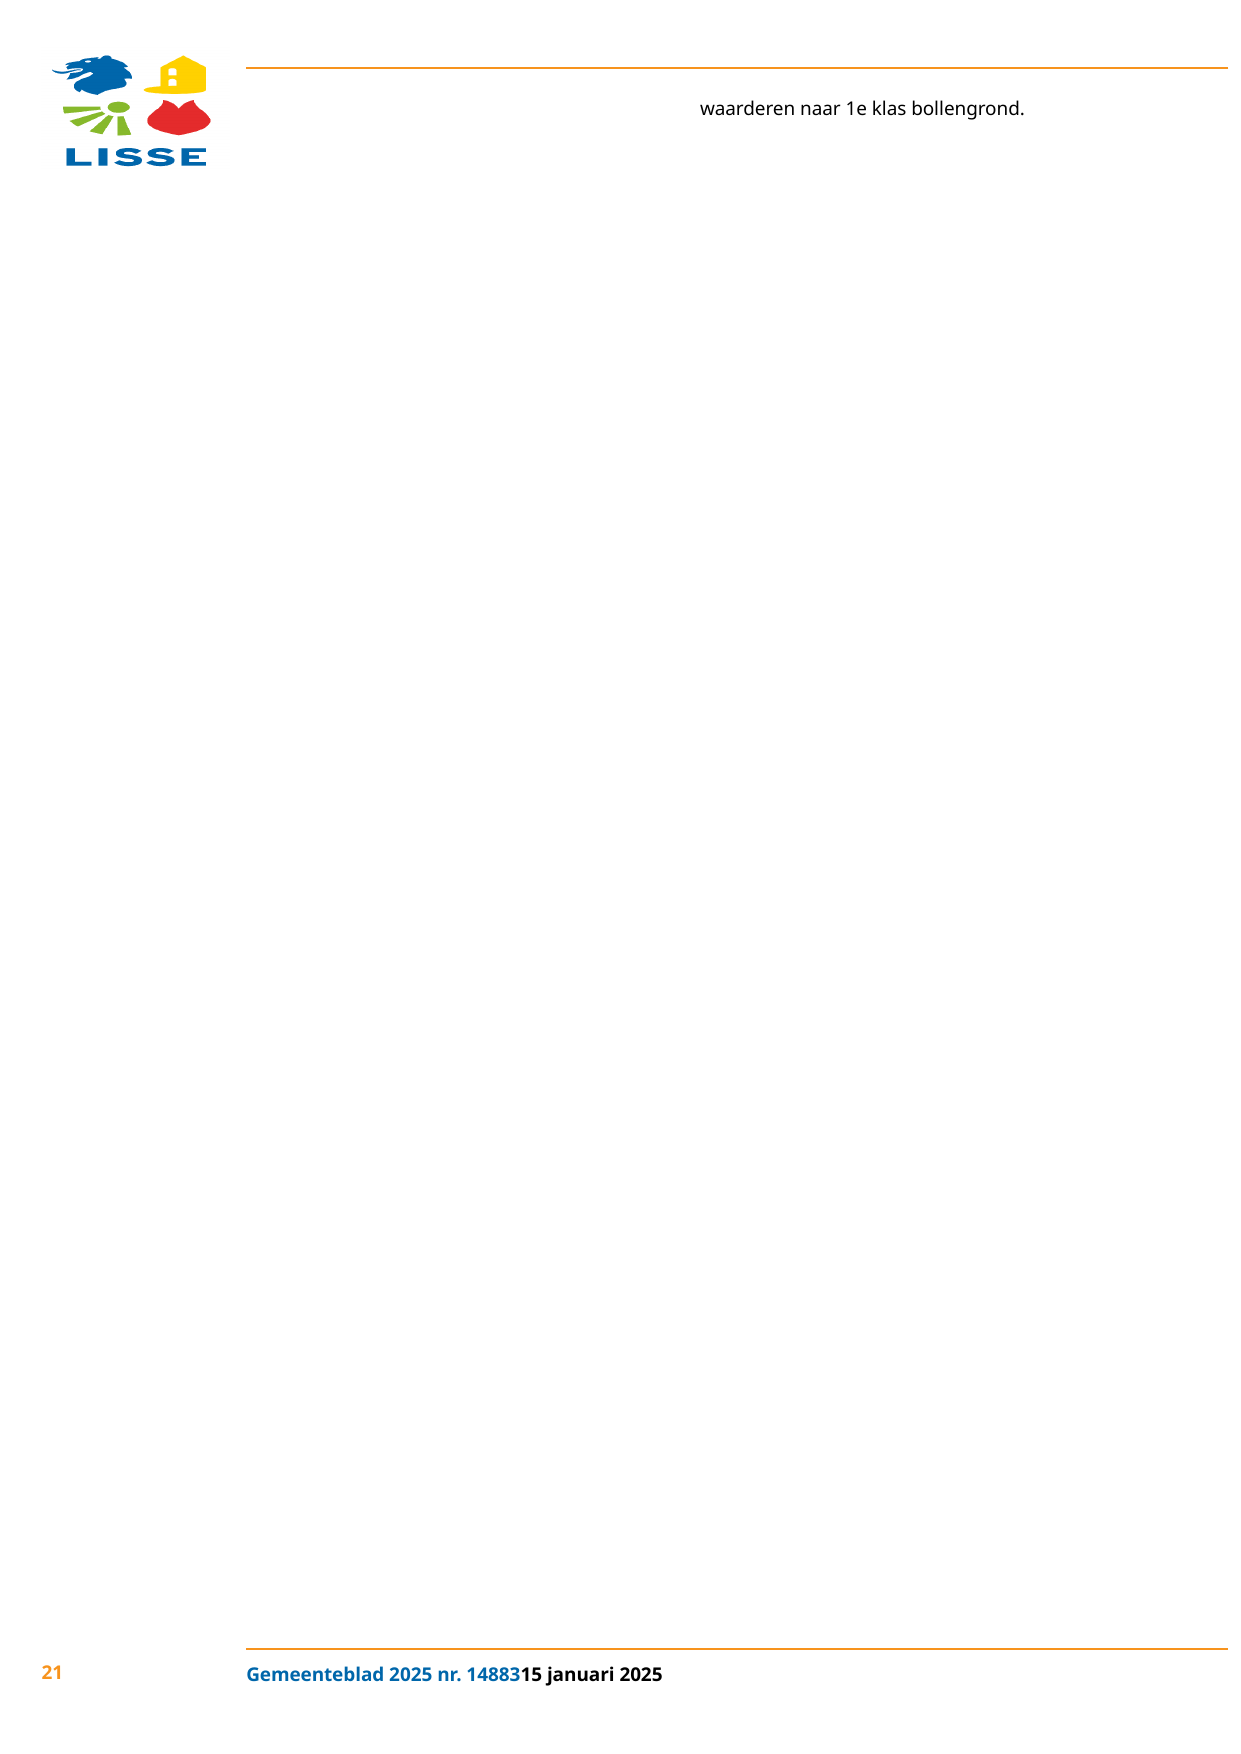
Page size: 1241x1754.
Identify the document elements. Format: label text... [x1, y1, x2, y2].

picture [41, 47, 231, 172]
table_cell waarderen naar 1e klas bollengrond. [700, 95, 1152, 121]
table_cell [248, 95, 700, 121]
